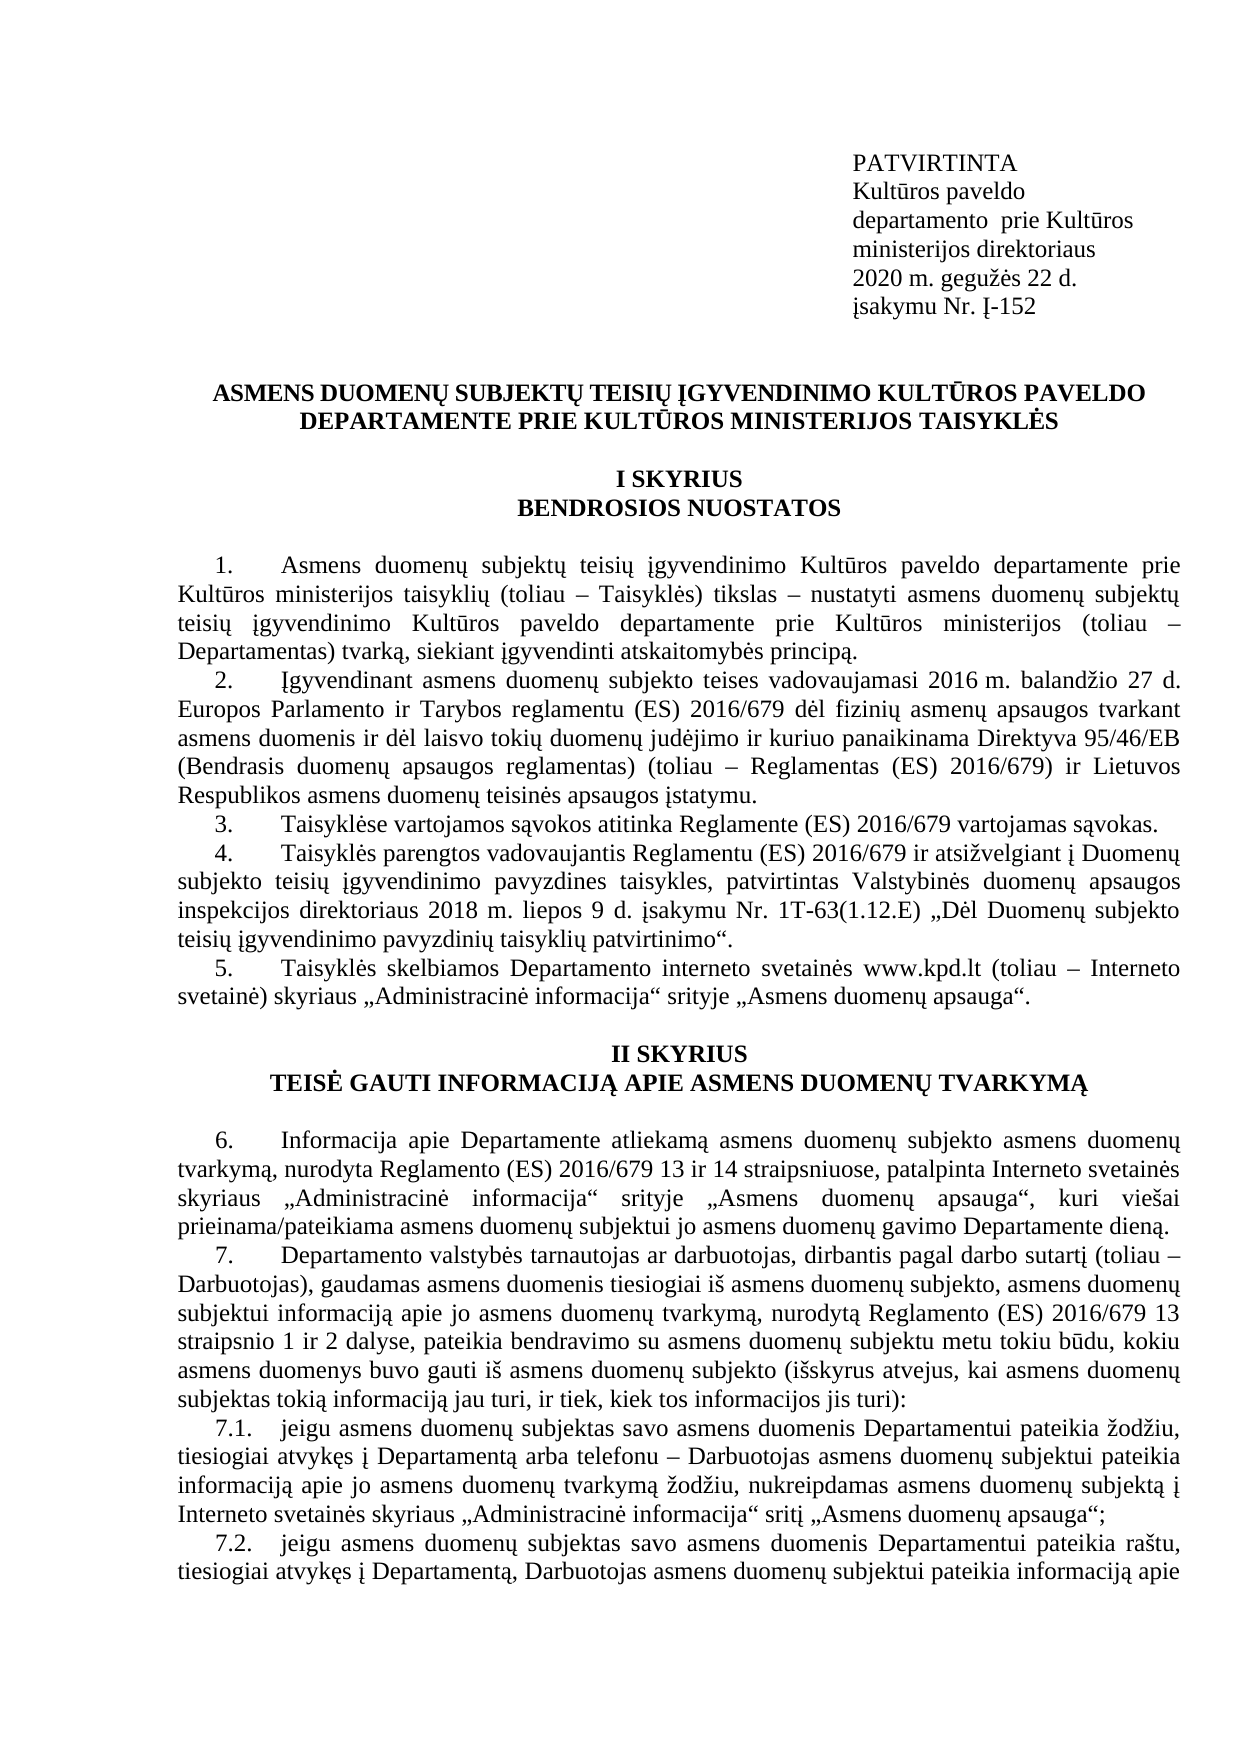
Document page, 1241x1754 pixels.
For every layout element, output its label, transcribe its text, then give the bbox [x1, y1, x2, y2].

text 7.1. jeigu asmens duomenų subjektas savo asmens duomenis Departamentui pateikia žodžiu, tiesiogiai atvykęs į Departamentą arba telefonu – Darbuotojas asmens duomenų subjektui pateikia informaciją apie jo asmens duomenų tvarkymą žodžiu, nukreipdamas asmens duomenų subjektą į Interneto svetainės skyriaus „Administracinė informacija“ sritį „Asmens duomenų apsauga“; [177, 1413, 1181, 1528]
text 7. Departamento valstybės tarnautojas ar darbuotojas, dirbantis pagal darbo sutartį (toliau – Darbuotojas), gaudamas asmens duomenis tiesiogiai iš asmens duomenų subjekto, asmens duomenų subjektui informaciją apie jo asmens duomenų tvarkymą, nurodytą Reglamento (ES) 2016/679 13 straipsnio 1 ir 2 dalyse, pateikia bendravimo su asmens duomenų subjektu metu tokiu būdu, kokiu asmens duomenys buvo gauti iš asmens duomenų subjekto (išskyrus atvejus, kai asmens duomenų subjektas tokią informaciją jau turi, ir tiek, kiek tos informacijos jis turi): [177, 1240, 1181, 1413]
text TEISĖ GAUTI INFORMACIJĄ APIE ASMENS DUOMENŲ TVARKYMĄ [177, 1068, 1181, 1096]
text Kultūros paveldo [852, 176, 1181, 205]
text 7.2. jeigu asmens duomenų subjektas savo asmens duomenis Departamentui pateikia raštu, tiesiogiai atvykęs į Departamentą, Darbuotojas asmens duomenų subjektui pateikia informaciją apie [177, 1528, 1181, 1585]
text įsakymu Nr. Į-152 [852, 291, 1181, 320]
text II SKYRIUS [177, 1039, 1181, 1068]
text 2020 m. gegužės 22 d. [717, 263, 1181, 291]
text 3. Taisyklėse vartojamos sąvokos atitinka Reglamente (ES) 2016/679 vartojamas sąvokas. [177, 809, 1181, 838]
text 5. Taisyklės skelbiamos Departamento interneto svetainės www.kpd.lt (toliau – Interneto svetainė) skyriaus „Administracinė informacija“ srityje „Asmens duomenų apsauga“. [177, 953, 1181, 1010]
text 6. Informacija apie Departamente atliekamą asmens duomenų subjekto asmens duomenų tvarkymą, nurodyta Reglamento (ES) 2016/679 13 ir 14 straipsniuose, patalpinta Interneto svetainės skyriaus „Administracinė informacija“ srityje „Asmens duomenų apsauga“, kuri viešai prieinama/pateikiama asmens duomenų subjektui jo asmens duomenų gavimo Departamente dieną. [177, 1125, 1181, 1240]
text PATVIRTINTA [717, 148, 1181, 176]
text ASMENS DUOMENŲ SUBJEKTŲ TEISIŲ ĮGYVENDINIMO KULTŪROS PAVELDO DEPARTAMENTe PRIE KULTŪROS MINISTERIJOS TAISYKLĖS [177, 378, 1181, 435]
text I SKYRIUS [177, 464, 1181, 493]
text BENDROSIOS NUOSTATOS [177, 493, 1181, 521]
text 1. Asmens duomenų subjektų teisių įgyvendinimo Kultūros paveldo departamente prie Kultūros ministerijos taisyklių (toliau – Taisyklės) tikslas – nustatyti asmens duomenų subjektų teisių įgyvendinimo Kultūros paveldo departamente prie Kultūros ministerijos (toliau – Departamentas) tvarką, siekiant įgyvendinti atskaitomybės principą. [177, 550, 1181, 665]
text 2. Įgyvendinant asmens duomenų subjekto teises vadovaujamasi 2016 m. balandžio 27 d. Europos Parlamento ir Tarybos reglamentu (ES) 2016/679 dėl fizinių asmenų apsaugos tvarkant asmens duomenis ir dėl laisvo tokių duomenų judėjimo ir kuriuo panaikinama Direktyva 95/46/EB (Bendrasis duomenų apsaugos reglamentas) (toliau – Reglamentas (ES) 2016/679) ir Lietuvos Respublikos asmens duomenų teisinės apsaugos įstatymu. [177, 665, 1181, 809]
text ministerijos direktoriaus [717, 234, 1181, 263]
text 4. Taisyklės parengtos vadovaujantis Reglamentu (ES) 2016/679 ir atsižvelgiant į Duomenų subjekto teisių įgyvendinimo pavyzdines taisykles, patvirtintas Valstybinės duomenų apsaugos inspekcijos direktoriaus 2018 m. liepos 9 d. įsakymu Nr. 1T-63(1.12.E) „Dėl Duomenų subjekto teisių įgyvendinimo pavyzdinių taisyklių patvirtinimo“. [177, 838, 1181, 953]
text departamento prie Kultūros [852, 205, 1181, 234]
